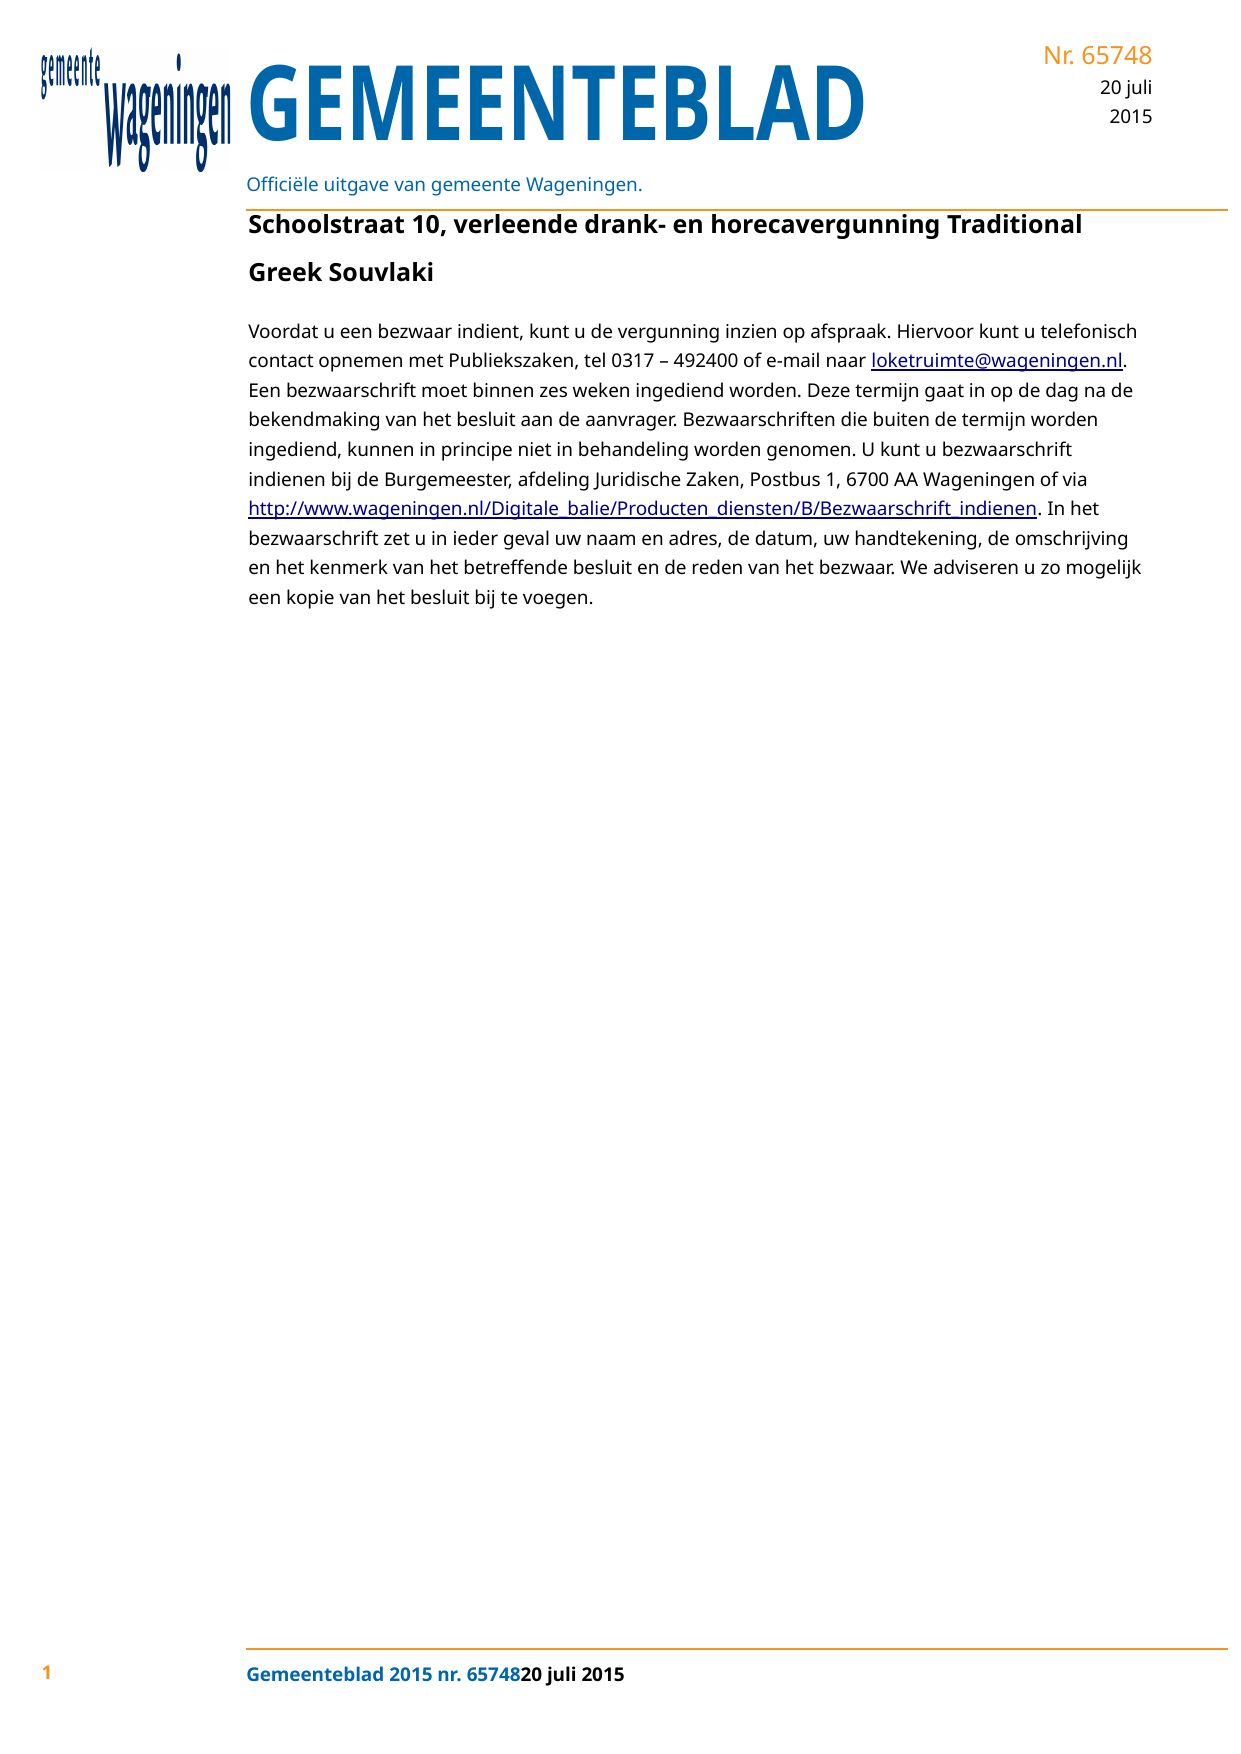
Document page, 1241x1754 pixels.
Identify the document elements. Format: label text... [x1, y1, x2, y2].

text Voordat u een bezwaar indient, kunt u de vergunning inzien op afspraak. Hiervoor kunt u telefonisch contact opnemen met Publiekszaken, tel 0317 – 492400 of e-mail naar loketruimte@wageningen.nl. Een bezwaarschrift moet binnen zes weken ingediend worden. Deze termijn gaat in op de dag na de bekendmaking van het besluit aan de aanvrager. Bezwaarschriften die buiten de termijn worden ingediend, kunnen in principe niet in behandeling worden genomen. U kunt u bezwaarschrift indienen bij de Burgemeester, afdeling Juridische Zaken, Postbus 1, 6700 AA Wageningen of via http://www.wageningen.nl/Digitale_balie/Producten_diensten/B/Bezwaarschrift_indienen. In het bezwaarschrift zet u in ieder geval uw naam en adres, de datum, uw handtekening, de omschrijving en het kenmerk van het betreffende besluit en de reden van het bezwaar. We adviseren u zo mogelijk een kopie van het besluit bij te voegen. [248, 318, 1152, 610]
text Schoolstraat 10, verleende drank- en horecavergunning Traditional Greek Souvlaki [248, 211, 1152, 288]
picture [41, 47, 231, 172]
